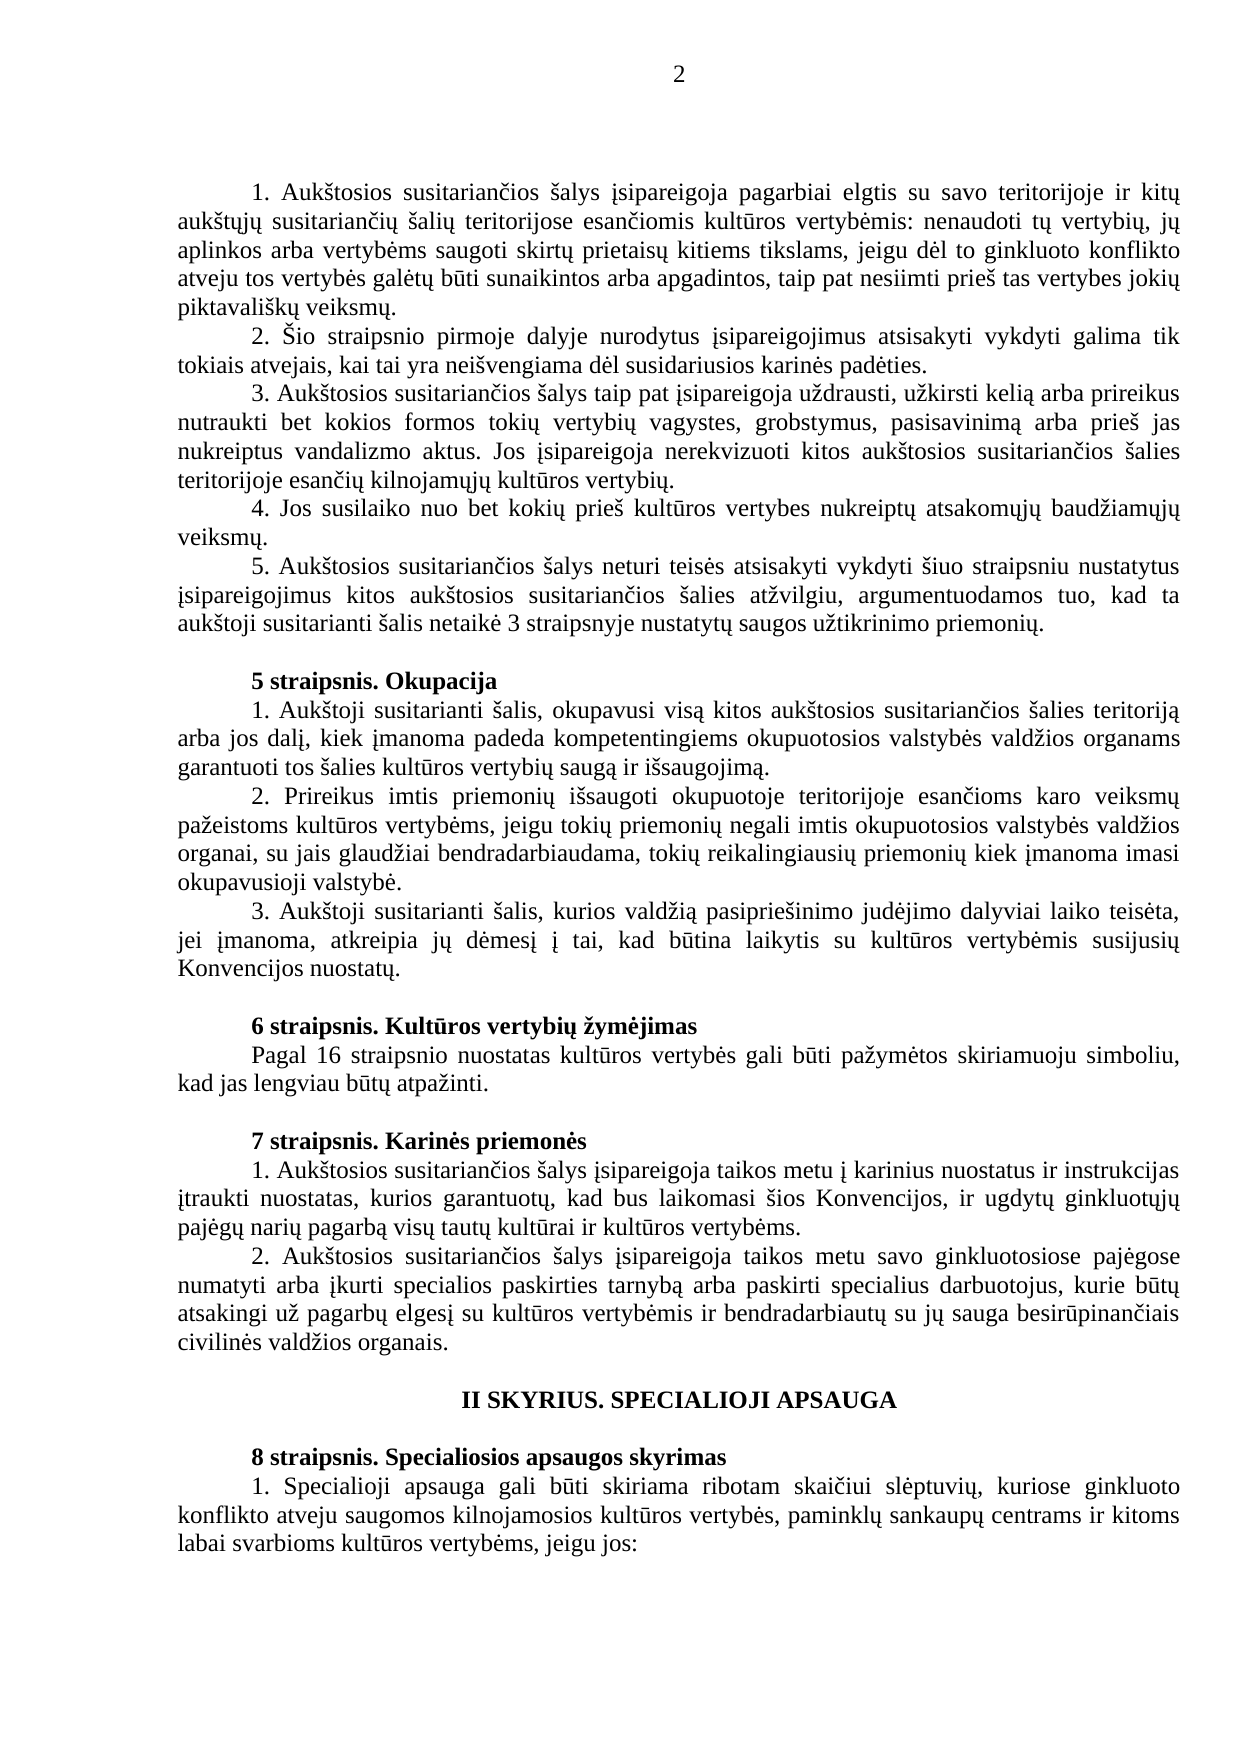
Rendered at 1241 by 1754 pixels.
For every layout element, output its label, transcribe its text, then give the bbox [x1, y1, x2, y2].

text 1. Aukštosios susitariančios šalys įsipareigoja pagarbiai elgtis su savo teritorijoje ir kitų aukštųjų susitariančių šalių teritorijose esančiomis kultūros vertybėmis: nenaudoti tų vertybių, jų aplinkos arba vertybėms saugoti skirtų prietaisų kitiems tikslams, jeigu dėl to ginkluoto konflikto atveju tos vertybės galėtų būti sunaikintos arba apgadintos, taip pat nesiimti prieš tas vertybes jokių piktavališkų veiksmų. [177, 177, 1181, 321]
text 7 straipsnis. Karinės priemonės [177, 1126, 1181, 1155]
text 1. Aukštoji susitarianti šalis, okupavusi visą kitos aukštosios susitariančios šalies teritoriją arba jos dalį, kiek įmanoma padeda kompetentingiems okupuotosios valstybės valdžios organams garantuoti tos šalies kultūros vertybių saugą ir išsaugojimą. [177, 695, 1181, 781]
text 2. Šio straipsnio pirmoje dalyje nurodytus įsipareigojimus atsisakyti vykdyti galima tik tokiais atvejais, kai tai yra neišvengiama dėl susidariusios karinės padėties. [177, 321, 1181, 378]
text 4. Jos susilaiko nuo bet kokių prieš kultūros vertybes nukreiptų atsakomųjų baudžiamųjų veiksmų. [177, 493, 1181, 551]
text 1. Specialioji apsauga gali būti skiriama ribotam skaičiui slėptuvių, kuriose ginkluoto konflikto atveju saugomos kilnojamosios kultūros vertybės, paminklų sankaupų centrams ir kitoms labai svarbioms kultūros vertybėms, jeigu jos: [177, 1471, 1181, 1557]
text 3. Aukštoji susitarianti šalis, kurios valdžią pasipriešinimo judėjimo dalyviai laiko teisėta, jei įmanoma, atkreipia jų dėmesį į tai, kad būtina laikytis su kultūros vertybėmis susijusių Konvencijos nuostatų. [177, 896, 1181, 982]
text 3. Aukštosios susitariančios šalys taip pat įsipareigoja uždrausti, užkirsti kelią arba prireikus nutraukti bet kokios formos tokių vertybių vagystes, grobstymus, pasisavinimą arba prieš jas nukreiptus vandalizmo aktus. Jos įsipareigoja nerekvizuoti kitos aukštosios susitariančios šalies teritorijoje esančių kilnojamųjų kultūros vertybių. [177, 378, 1181, 493]
text 5 straipsnis. Okupacija [177, 666, 1181, 695]
text 2. Prireikus imtis priemonių išsaugoti okupuotoje teritorijoje esančioms karo veiksmų pažeistoms kultūros vertybėms, jeigu tokių priemonių negali imtis okupuotosios valstybės valdžios organai, su jais glaudžiai bendradarbiaudama, tokių reikalingiausių priemonių kiek įmanoma imasi okupavusioji valstybė. [177, 781, 1181, 896]
text 8 straipsnis. Specialiosios apsaugos skyrimas [177, 1442, 1181, 1471]
text 2. Aukštosios susitariančios šalys įsipareigoja taikos metu savo ginkluotosiose pajėgose numatyti arba įkurti specialios paskirties tarnybą arba paskirti specialius darbuotojus, kurie būtų atsakingi už pagarbų elgesį su kultūros vertybėmis ir bendradarbiautų su jų sauga besirūpinančiais civilinės valdžios organais. [177, 1241, 1181, 1356]
text 6 straipsnis. Kultūros vertybių žymėjimas [177, 1011, 1181, 1040]
text Pagal 16 straipsnio nuostatas kultūros vertybės gali būti pažymėtos skiriamuoju simboliu, kad jas lengviau būtų atpažinti. [177, 1040, 1181, 1097]
text 1. Aukštosios susitariančios šalys įsipareigoja taikos metu į karinius nuostatus ir instrukcijas įtraukti nuostatas, kurios garantuotų, kad bus laikomasi šios Konvencijos, ir ugdytų ginkluotųjų pajėgų narių pagarbą visų tautų kultūrai ir kultūros vertybėms. [177, 1155, 1181, 1241]
text II skyrius. SPECIALIOJI APSAUGA [177, 1385, 1181, 1413]
text 5. Aukštosios susitariančios šalys neturi teisės atsisakyti vykdyti šiuo straipsniu nustatytus įsipareigojimus kitos aukštosios susitariančios šalies atžvilgiu, argumentuodamos tuo, kad ta aukštoji susitarianti šalis netaikė 3 straipsnyje nustatytų saugos užtikrinimo priemonių. [177, 551, 1181, 637]
